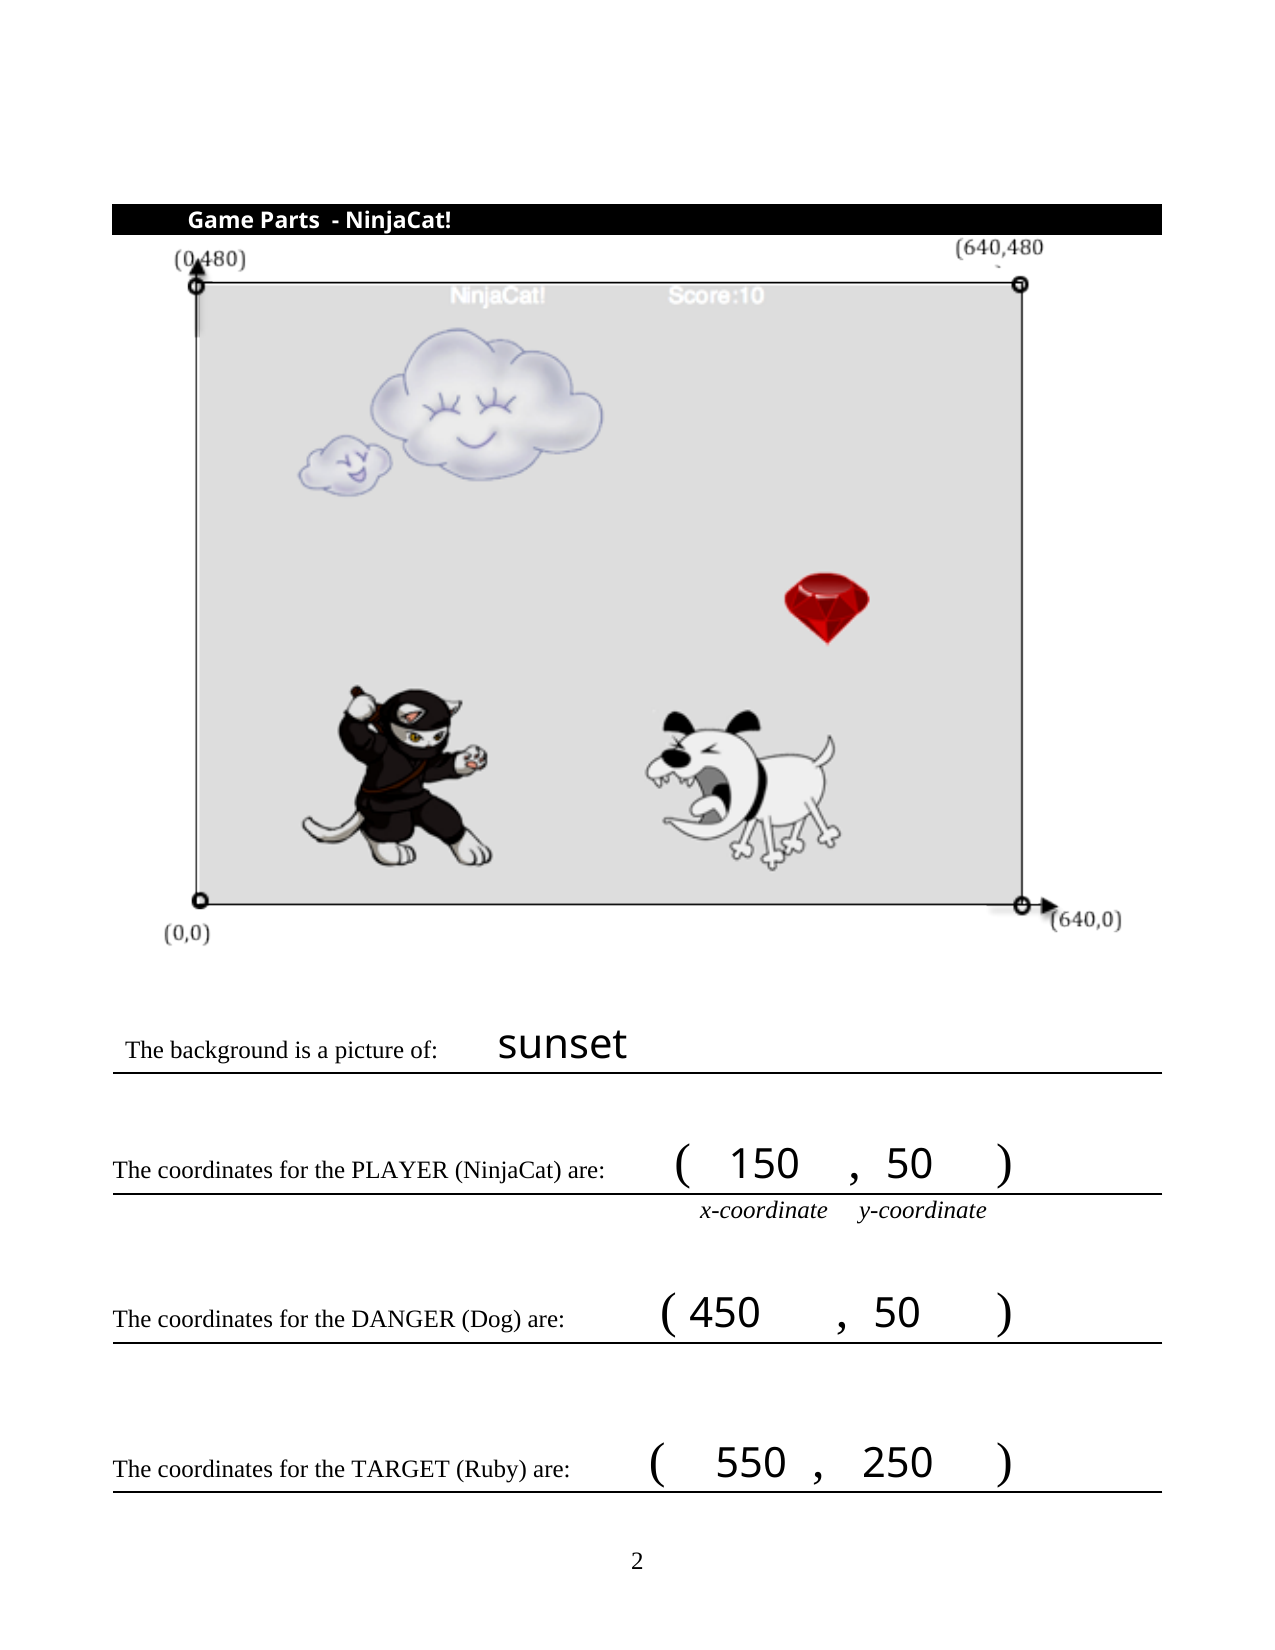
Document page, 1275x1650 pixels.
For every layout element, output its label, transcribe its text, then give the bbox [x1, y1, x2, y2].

text The coordinates for the PLAYER (NinjaCat) are: ( 150 , 50 ) [112, 1132, 1162, 1195]
text The coordinates for the DANGER (Dog) are: ( 450 , 50 ) [112, 1281, 1162, 1344]
text The coordinates for the TARGET (Ruby) are: ( 550 , 250 ) [112, 1431, 1162, 1493]
text x-coordinate y-coordinate [112, 1195, 1162, 1224]
text The background is a picture of: sunset [112, 1013, 1162, 1074]
picture [140, 235, 1135, 956]
subtitle Game Parts - NinjaCat! [112, 204, 1162, 235]
